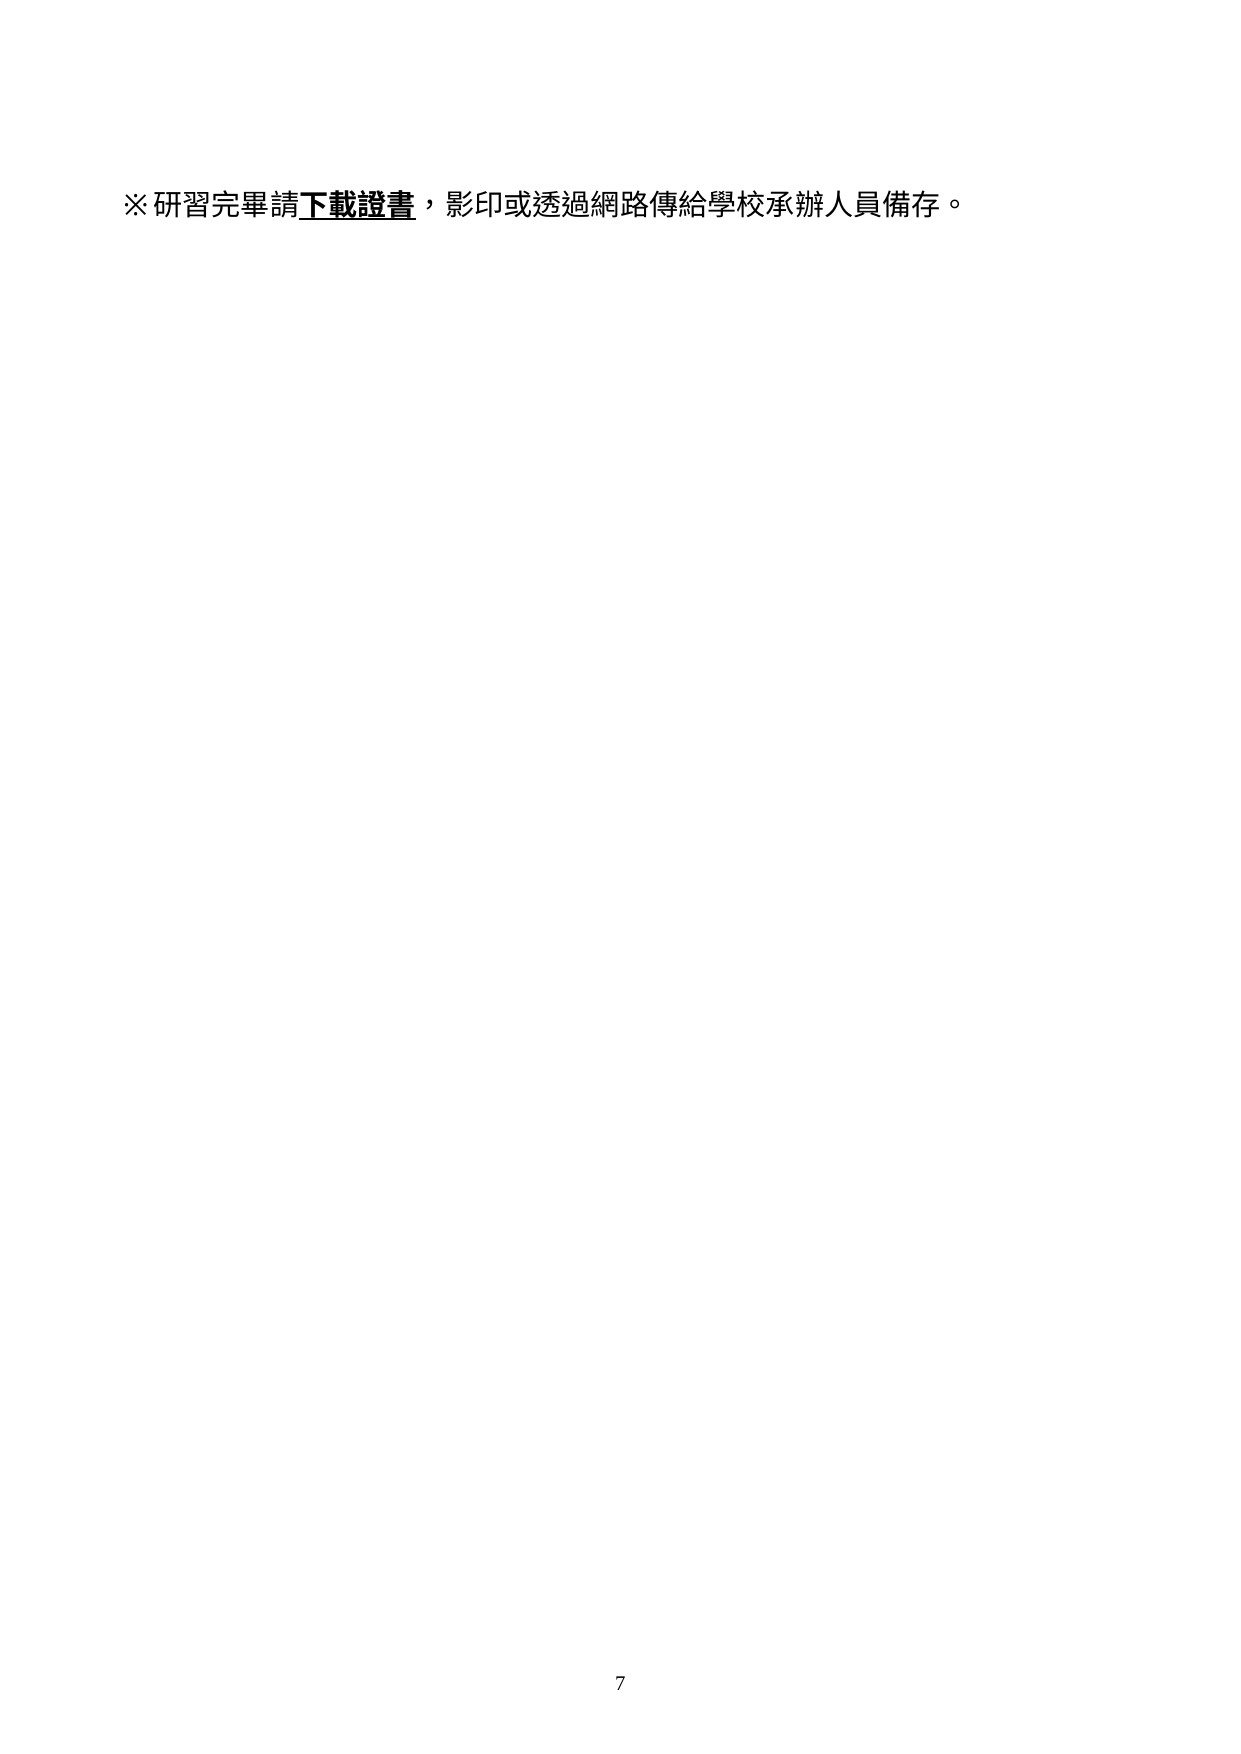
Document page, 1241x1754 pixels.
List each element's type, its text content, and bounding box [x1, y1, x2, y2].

text ※研習完畢請下載證書，影印或透過網路傳給學校承辦人員備存。 [118, 161, 1122, 223]
